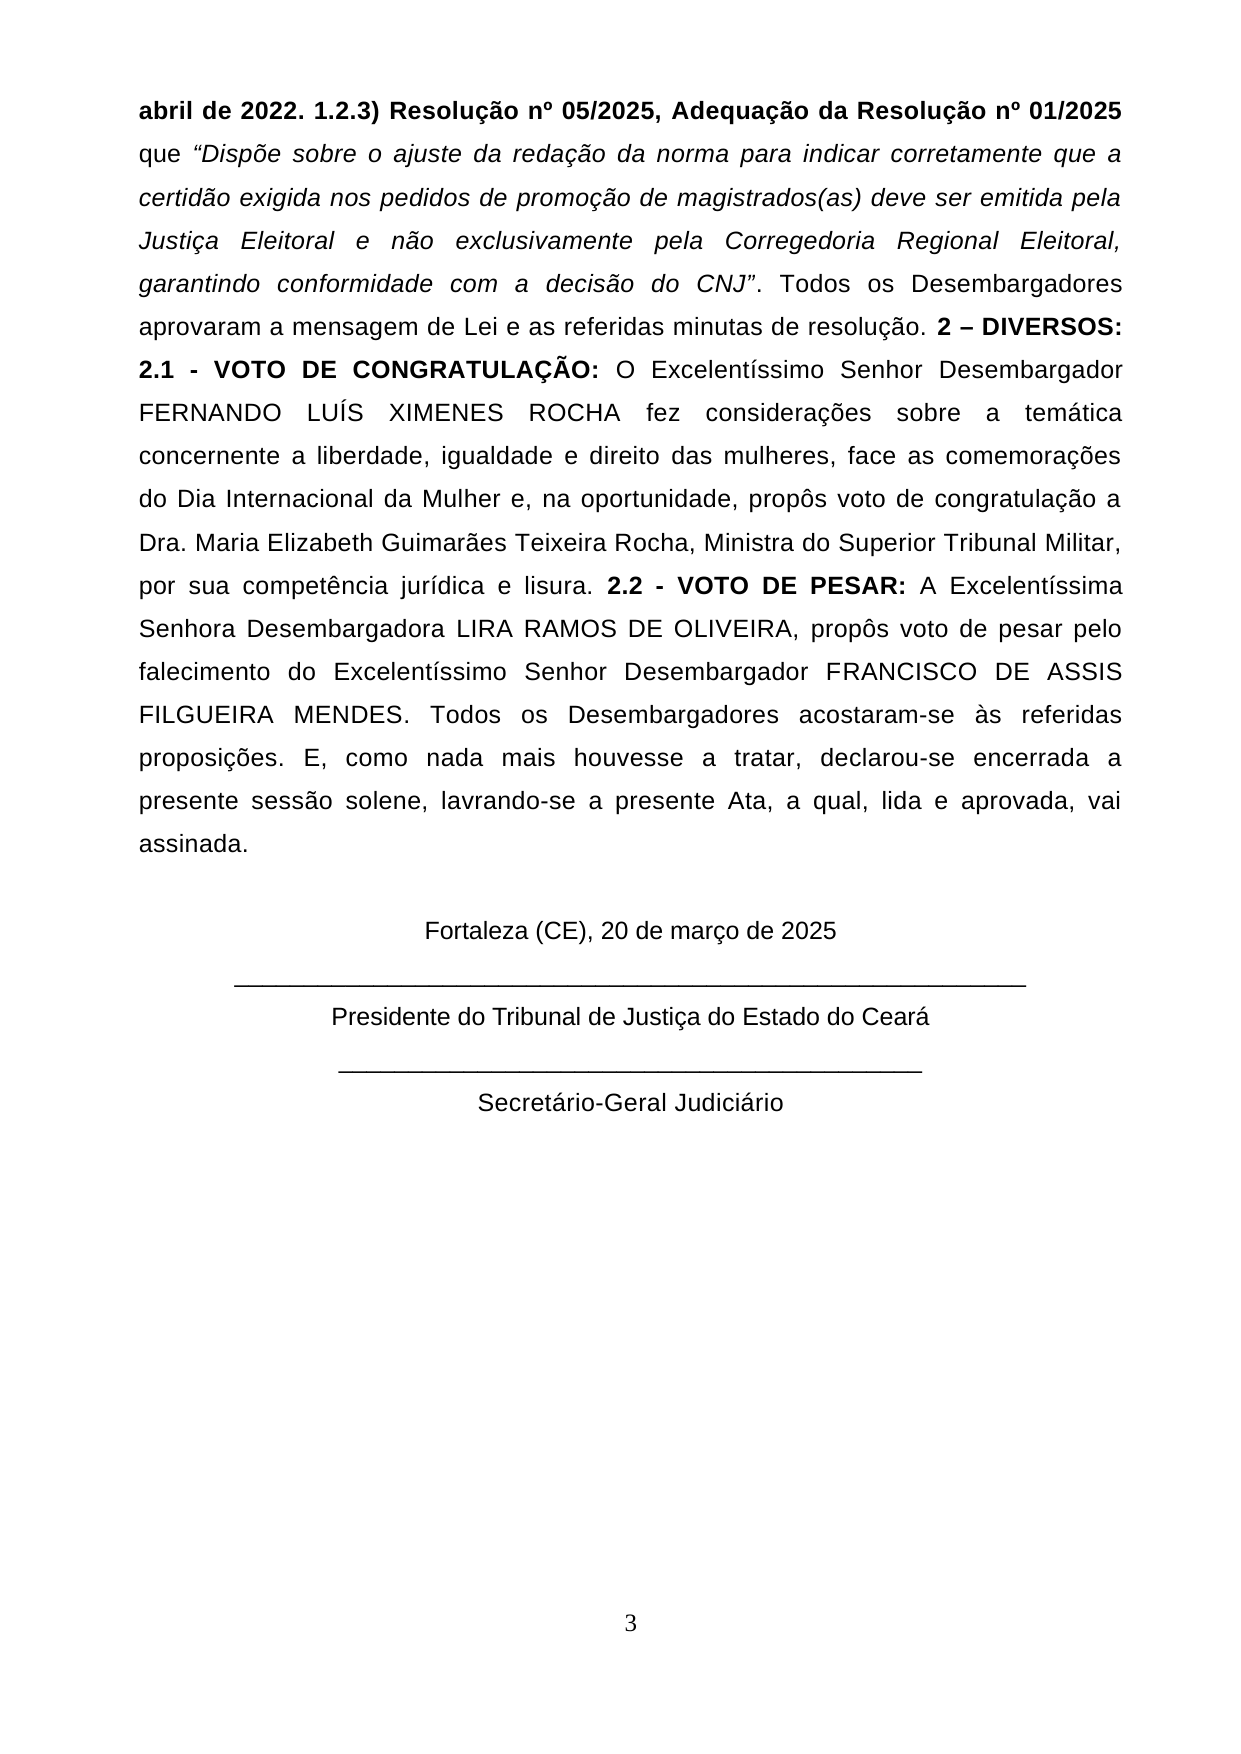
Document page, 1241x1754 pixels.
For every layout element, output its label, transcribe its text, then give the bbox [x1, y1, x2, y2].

text abril de 2022. 1.2.3) Resolução nº 05/2025, Adequação da Resolução nº 01/2025 que “Dispõe sobre o ajuste da redação da norma para indicar corretamente que a certidão exigida nos pedidos de promoção de magistrados(as) deve ser emitida pela Justiça Eleitoral e não exclusivamente pela Corregedoria Regional Eleitoral, garantindo conformidade com a decisão do CNJ”. Todos os Desembargadores aprovaram a mensagem de Lei e as referidas minutas de resolução. 2 – DIVERSOS: 2.1 - VOTO DE CONGRATULAÇÃO: O Excelentíssimo Senhor Desembargador FERNANDO LUÍS XIMENES ROCHA fez considerações sobre a temática concernente a liberdade, igualdade e direito das mulheres, face as comemorações do Dia Internacional da Mulher e, na oportunidade, propôs voto de congratulação a Dra. Maria Elizabeth Guimarães Teixeira Rocha, Ministra do Superior Tribunal Militar, por sua competência jurídica e lisura. 2.2 - VOTO DE PESAR: A Excelentíssima Senhora Desembargadora LIRA RAMOS DE OLIVEIRA, propôs voto de pesar pelo falecimento do Excelentíssimo Senhor Desembargador FRANCISCO DE ASSIS FILGUEIRA MENDES. Todos os Desembargadores acostaram-se às referidas proposições. E, como nada mais houvesse a tratar, declarou-se encerrada a presente sessão solene, lavrando-se a presente Ata, a qual, lida e aprovada, vai assinada. [138, 96, 1123, 858]
text __________________________________________ [138, 1045, 1123, 1074]
text _________________________________________________________ [138, 959, 1123, 988]
text Presidente do Tribunal de Justiça do Estado do Ceará [138, 1002, 1123, 1031]
text Fortaleza (CE), 20 de março de 2025 [138, 916, 1123, 944]
text Secretário-Geral Judiciário [138, 1088, 1123, 1117]
